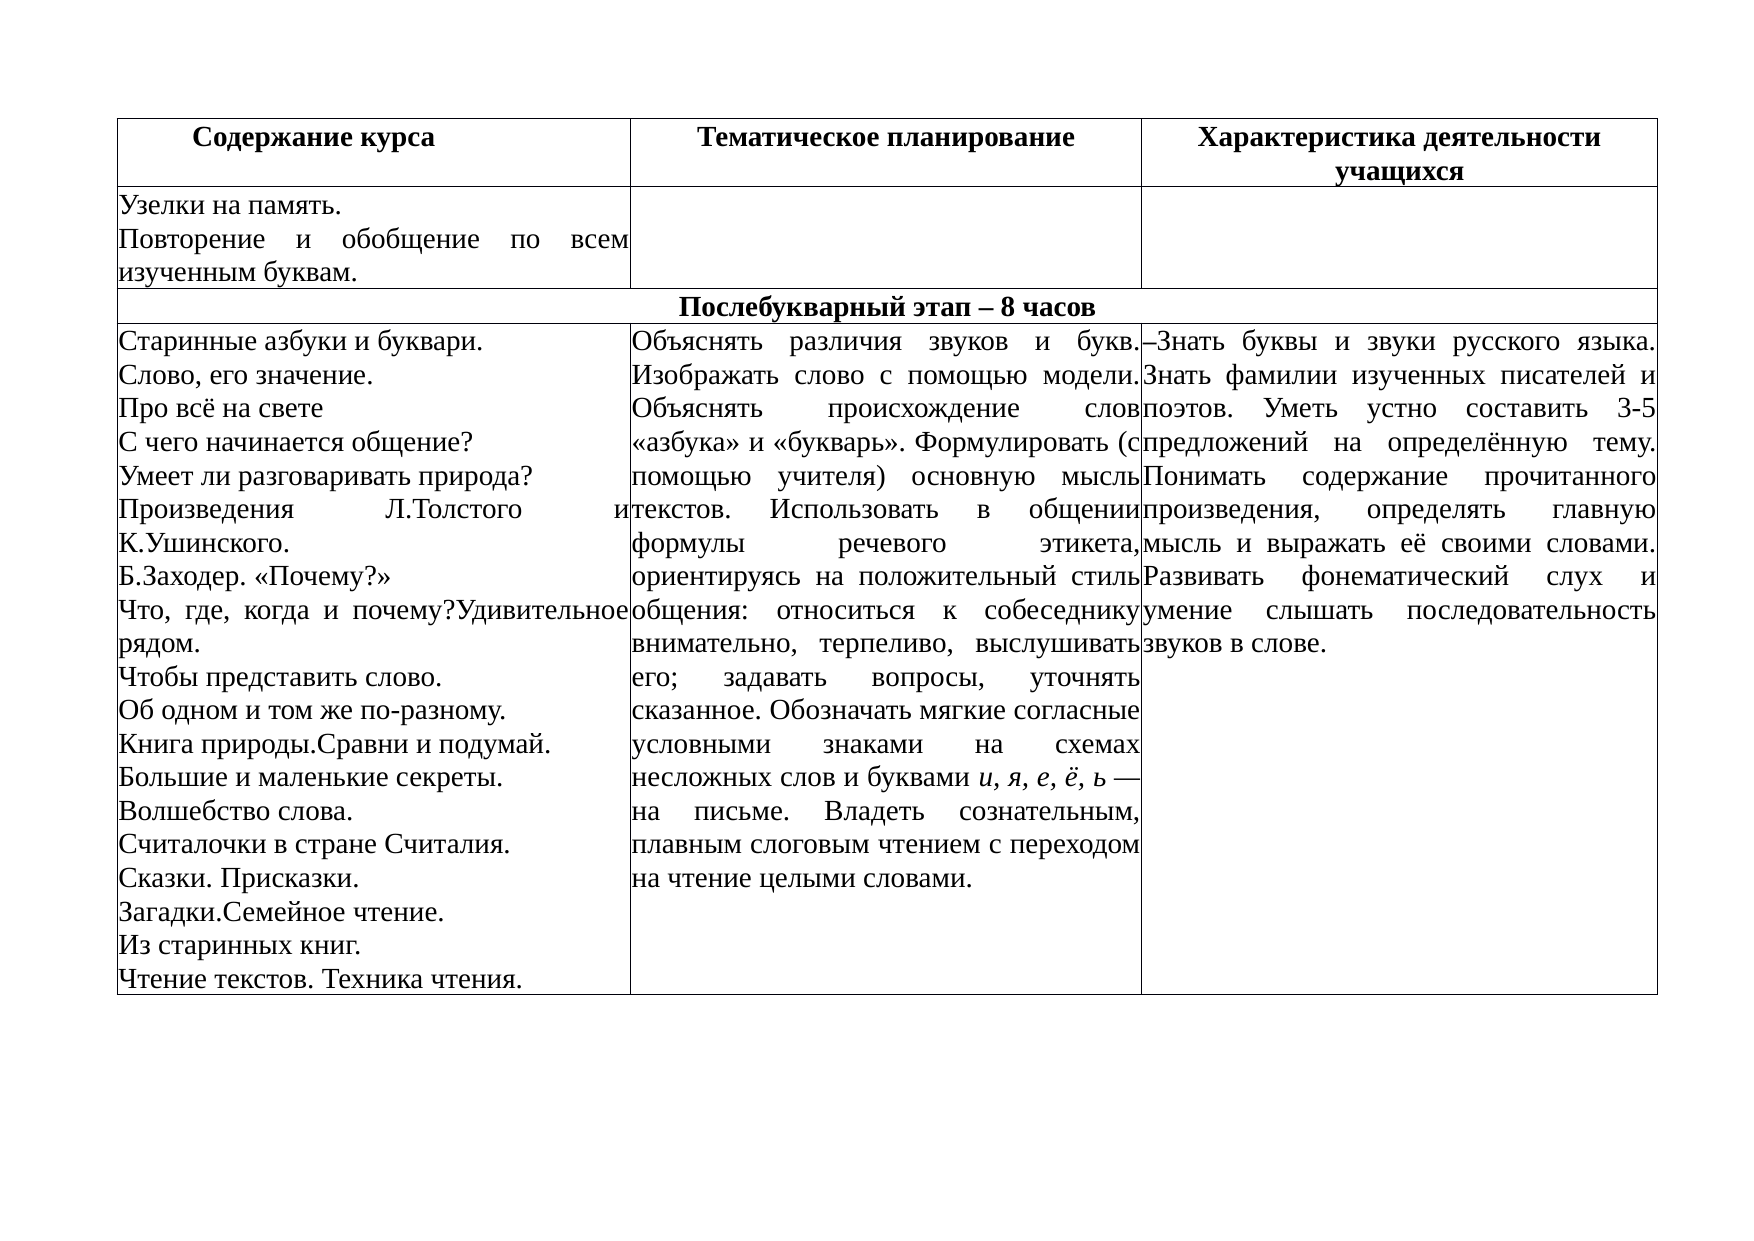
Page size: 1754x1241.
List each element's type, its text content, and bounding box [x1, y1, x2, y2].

table_cell [631, 187, 1141, 288]
table_cell Знать буквы и звуки русского языка. Знать фамилии изученных писателей и поэтов. Уметь устно составить 3-5 предложений на определённую тему. Понимать содержание прочитанного произведения, определять главную мысль и выражать её своими словами. Развивать фонематический слух и умение слышать последовательность звуков в слове. [1142, 324, 1657, 994]
table_cell Узелки на память. Повторение и обобщение по всем изученным буквам. [118, 187, 630, 288]
table_cell Объяснять различия звуков и букв. Изображать слово с помощью модели. Объяснять происхождение слов «азбука» и «букварь». Формулировать (с помощью учителя) основную мысль текстов. Использовать в общении формулы речевого этикета, ориентируясь на положительный стиль общения: относиться к собеседнику внимательно, терпеливо, выслушивать его; задавать вопросы, уточнять сказанное. Обозначать мягкие согласные условными знаками на схемах несложных слов и буквами и, я, е, ё, ь — на письме. Владеть сознательным, плавным слоговым чтением с переходом на чтение целыми словами. [631, 324, 1141, 994]
table_header Содержание курса [118, 119, 630, 186]
table_header Тематическое планирование [631, 119, 1141, 186]
table_cell Старинные азбуки и буквари. Слово, его значение. Про всё на свете С чего начинается общение? Умеет ли разговаривать природа? Произведения Л.Толстого и К.Ушинского. Б.Заходер. «Почему?» Что, где, когда и почему?Удивительное рядом. Чтобы представить слово. Об одном и том же по-разному. Книга природы.Сравни и подумай. Большие и маленькие секреты. Волшебство слова. Считалочки в стране Считалия. Сказки. Присказки. Загадки.Семейное чтение. Из старинных книг. Чтение текстов. Техника чтения. [118, 324, 630, 994]
table_header Характеристика деятельности учащихся [1142, 119, 1657, 186]
table_cell [1142, 187, 1657, 288]
table_cell Послебукварный этап – 8 часов [118, 289, 1657, 322]
